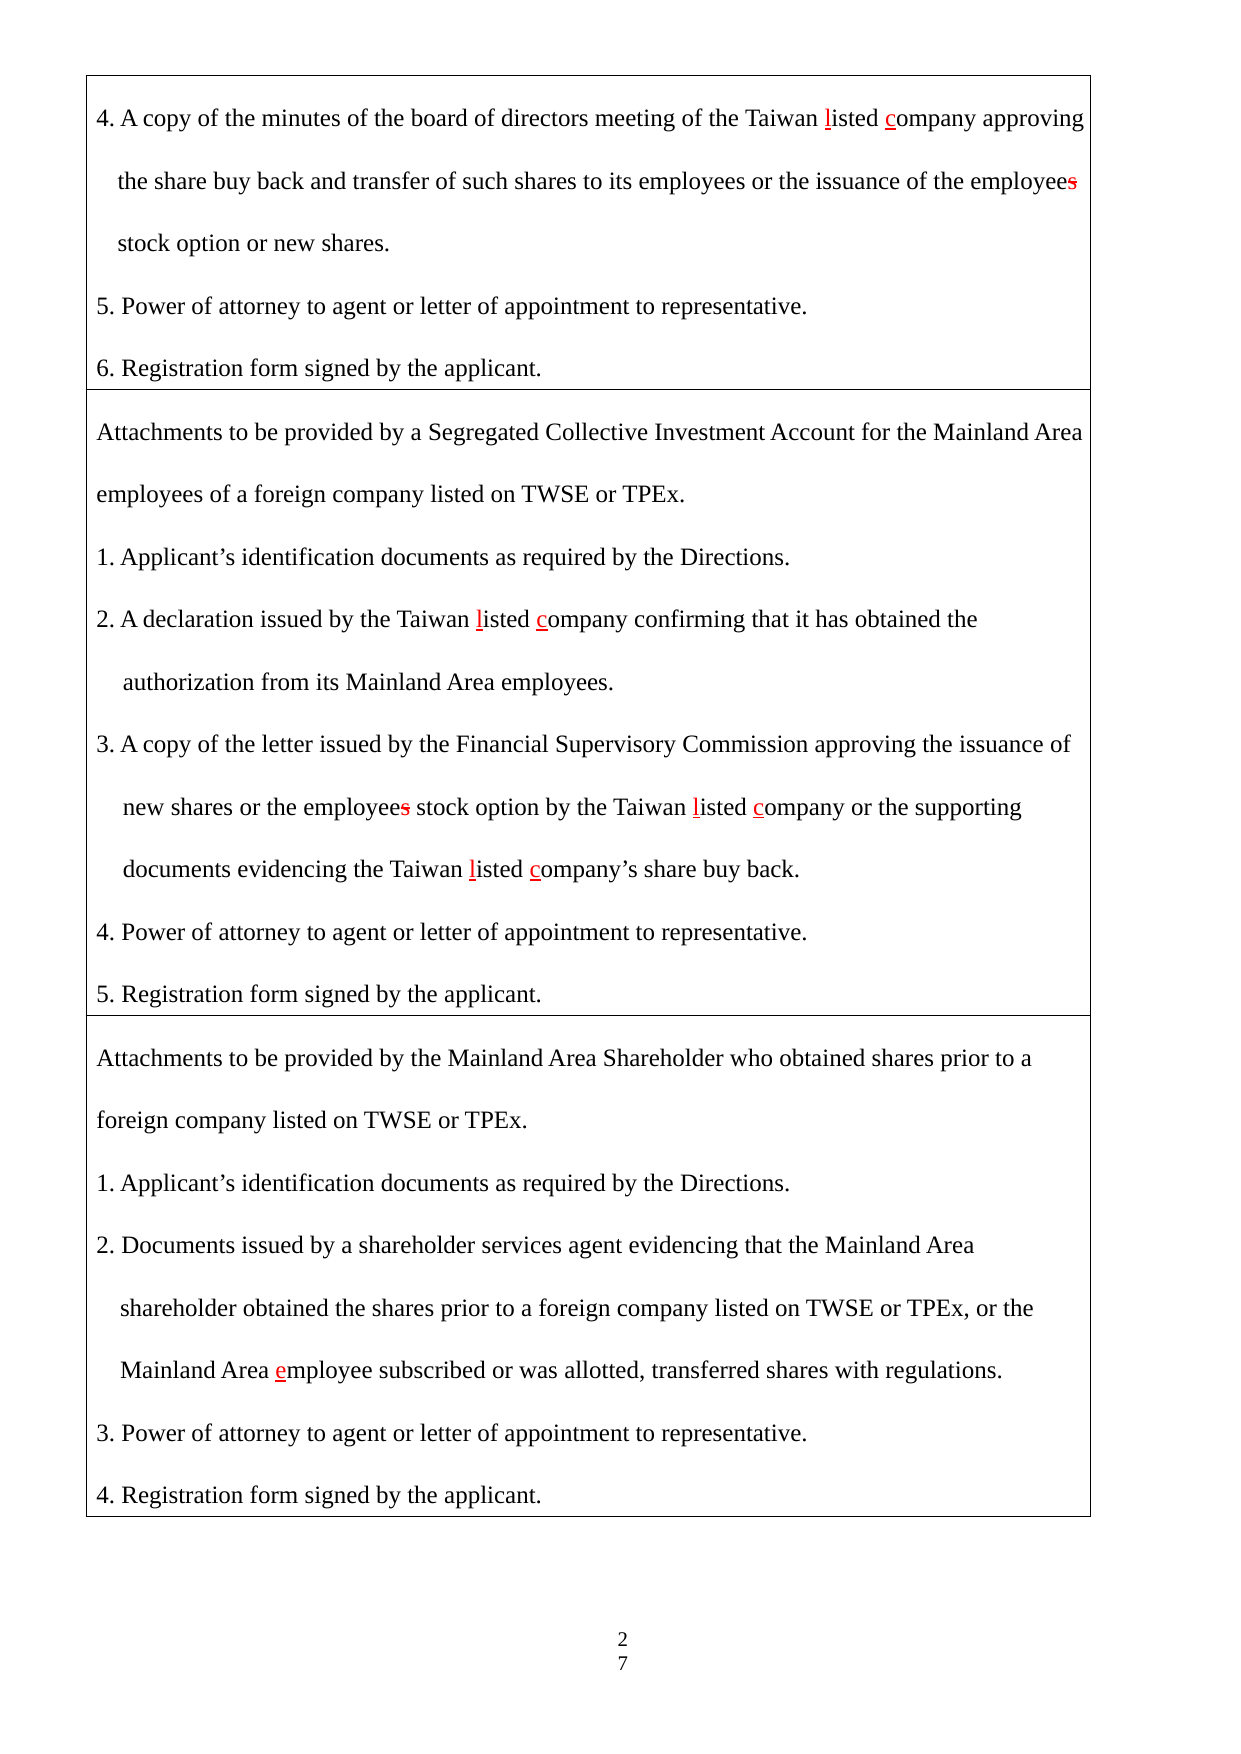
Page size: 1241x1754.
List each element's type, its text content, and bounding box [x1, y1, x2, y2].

table_cell 4. A copy of the minutes of the board of directors meeting of the Taiwan listed company approving the share buy back and transfer of such shares to its employees or the issuance of the employees stock option or new shares. 5. Power of attorney to agent or letter of appointment to representative. 6. Registration form signed by the applicant. [87, 76, 1090, 388]
table_cell Attachments to be provided by the Mainland Area Shareholder who obtained shares prior to a foreign company listed on TWSE or TPEx. 1. Applicant’s identification documents as required by the Directions. 2. Documents issued by a shareholder services agent evidencing that the Mainland Area shareholder obtained the shares prior to a foreign company listed on TWSE or TPEx, or the Mainland Area employee subscribed or was allotted, transferred shares with regulations. 3. Power of attorney to agent or letter of appointment to representative. 4. Registration form signed by the applicant. [87, 1016, 1090, 1516]
table_cell Attachments to be provided by a Segregated Collective Investment Account for the Mainland Area employees of a foreign company listed on TWSE or TPEx. 1. Applicant’s identification documents as required by the Directions. 2. A declaration issued by the Taiwan listed company confirming that it has obtained the authorization from its Mainland Area employees. 3. A copy of the letter issued by the Financial Supervisory Commission approving the issuance of new shares or the employees stock option by the Taiwan listed company or the supporting documents evidencing the Taiwan listed company’s share buy back. 4. Power of attorney to agent or letter of appointment to representative. 5. Registration form signed by the applicant. [87, 390, 1090, 1014]
